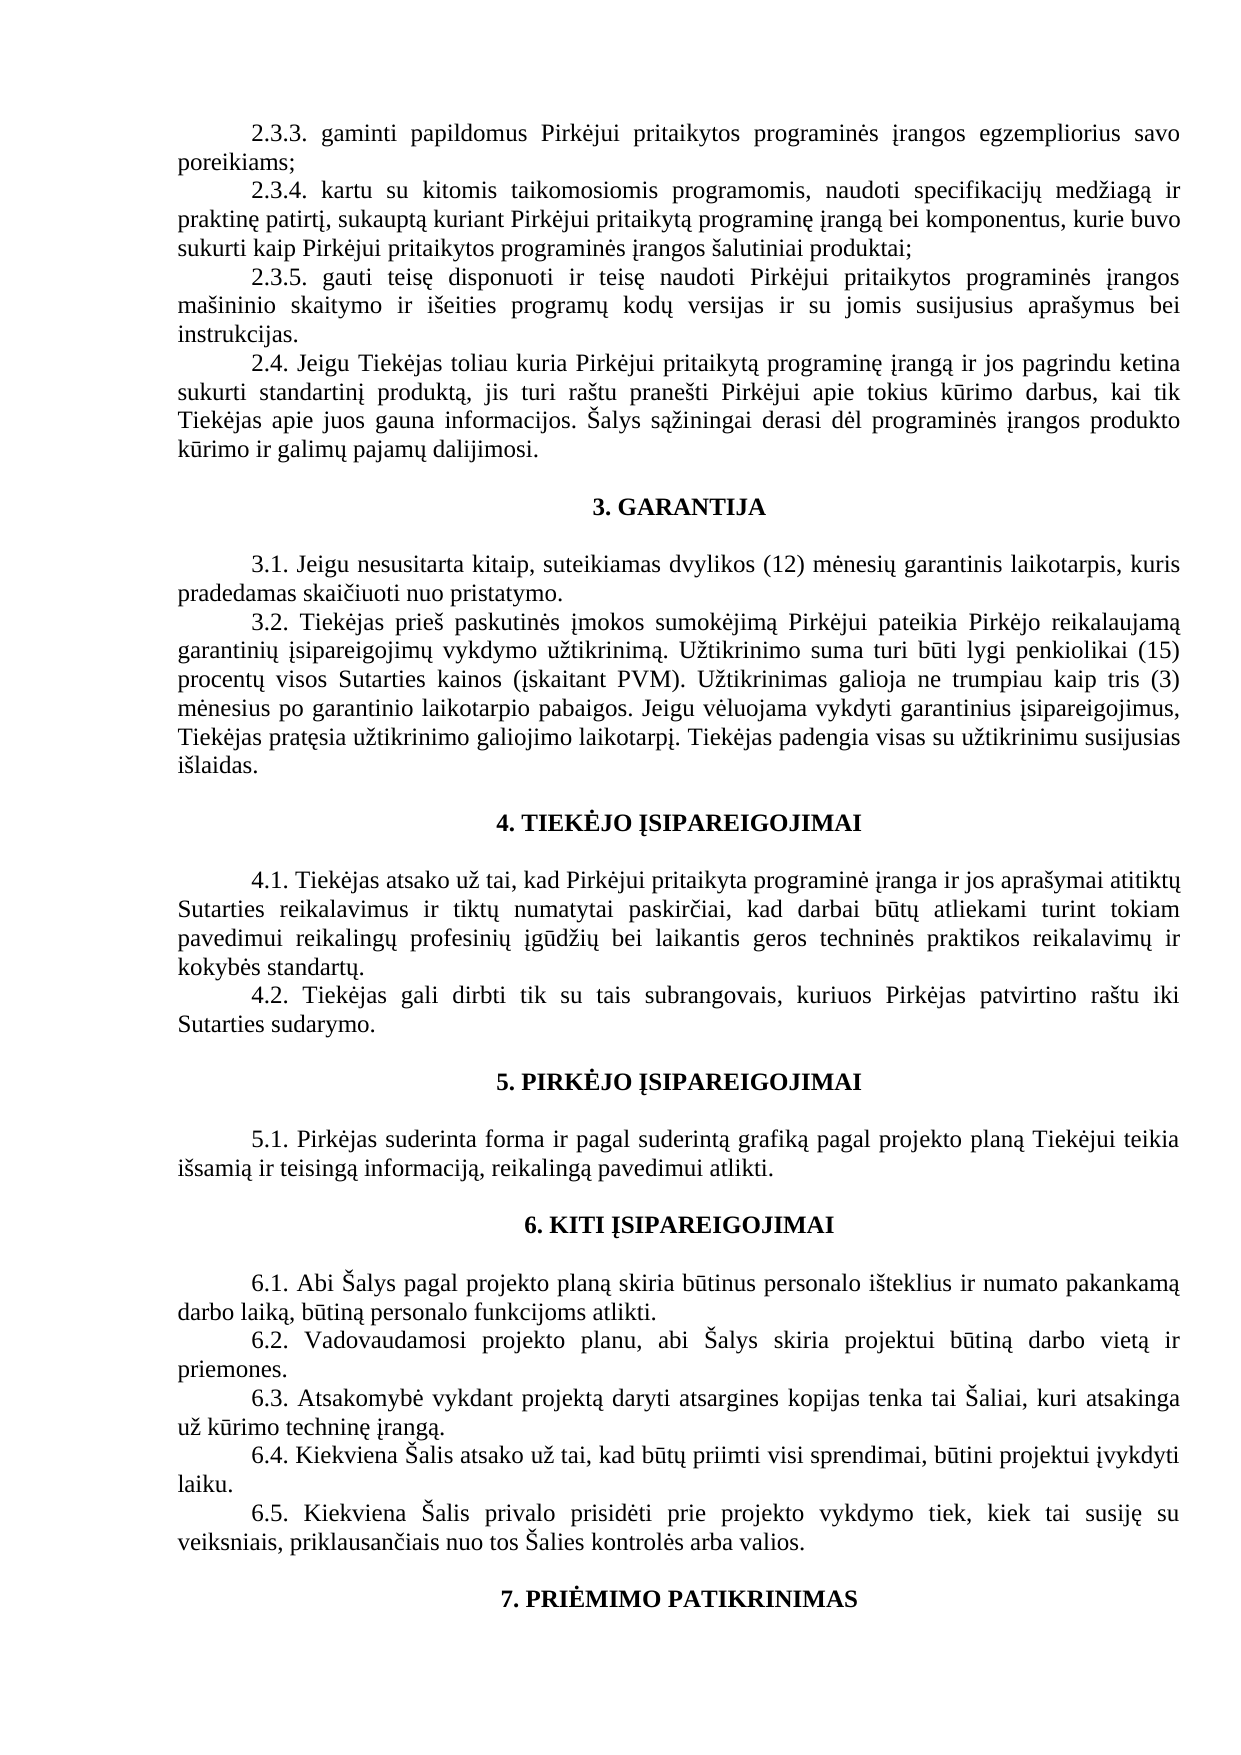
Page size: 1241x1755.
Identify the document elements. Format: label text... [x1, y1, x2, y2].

text 5.1. Pirkėjas suderinta forma ir pagal suderintą grafiką pagal projekto planą Tiekėjui teikia išsamią ir teisingą informaciją, reikalingą pavedimui atlikti. [177, 1124, 1181, 1182]
text 2.3.3. gaminti papildomus Pirkėjui pritaikytos programinės įrangos egzempliorius savo poreikiams; [177, 118, 1181, 176]
text 5. Pirkėjo įsipareigojimai [177, 1067, 1181, 1096]
text 7. Priėmimo patikrinimas [177, 1584, 1181, 1613]
text 6.4. Kiekviena Šalis atsako už tai, kad būtų priimti visi sprendimai, būtini projektui įvykdyti laiku. [177, 1441, 1181, 1498]
text 4. Tiekėjo įsipareigojimai [177, 808, 1181, 837]
text 3. Garantija [177, 492, 1181, 521]
text 2.3.4. kartu su kitomis taikomosiomis programomis, naudoti specifikacijų medžiagą ir praktinę patirtį, sukauptą kuriant Pirkėjui pritaikytą programinę įrangą bei komponentus, kurie buvo sukurti kaip Pirkėjui pritaikytos programinės įrangos šalutiniai produktai; [177, 176, 1181, 262]
text 6.3. Atsakomybė vykdant projektą daryti atsargines kopijas tenka tai Šaliai, kuri atsakinga už kūrimo techninę įrangą. [177, 1383, 1181, 1441]
text 6.5. Kiekviena Šalis privalo prisidėti prie projekto vykdymo tiek, kiek tai susiję su veiksniais, priklausančiais nuo tos Šalies kontrolės arba valios. [177, 1498, 1181, 1556]
text 3.2. Tiekėjas prieš paskutinės įmokos sumokėjimą Pirkėjui pateikia Pirkėjo reikalaujamą garantinių įsipareigojimų vykdymo užtikrinimą. Užtikrinimo suma turi būti lygi penkiolikai (15) procentų visos Sutarties kainos (įskaitant PVM). Užtikrinimas galioja ne trumpiau kaip tris (3) mėnesius po garantinio laikotarpio pabaigos. Jeigu vėluojama vykdyti garantinius įsipareigojimus, Tiekėjas pratęsia užtikrinimo galiojimo laikotarpį. Tiekėjas padengia visas su užtikrinimu susijusias išlaidas. [177, 607, 1181, 779]
text 6. Kiti įsipareigojimai [177, 1211, 1181, 1239]
text 4.1. Tiekėjas atsako už tai, kad Pirkėjui pritaikyta programinė įranga ir jos aprašymai atitiktų Sutarties reikalavimus ir tiktų numatytai paskirčiai, kad darbai būtų atliekami turint tokiam pavedimui reikalingų profesinių įgūdžių bei laikantis geros techninės praktikos reikalavimų ir kokybės standartų. [177, 866, 1181, 981]
text 4.2. Tiekėjas gali dirbti tik su tais subrangovais, kuriuos Pirkėjas patvirtino raštu iki Sutarties sudarymo. [177, 981, 1181, 1038]
text 3.1. Jeigu nesusitarta kitaip, suteikiamas dvylikos (12) mėnesių garantinis laikotarpis, kuris pradedamas skaičiuoti nuo pristatymo. [177, 549, 1181, 607]
text 6.2. Vadovaudamosi projekto planu, abi Šalys skiria projektui būtiną darbo vietą ir priemones. [177, 1326, 1181, 1383]
text 2.3.5. gauti teisę disponuoti ir teisę naudoti Pirkėjui pritaikytos programinės įrangos mašininio skaitymo ir išeities programų kodų versijas ir su jomis susijusius aprašymus bei instrukcijas. [177, 262, 1181, 348]
text 6.1. Abi Šalys pagal projekto planą skiria būtinus personalo išteklius ir numato pakankamą darbo laiką, būtiną personalo funkcijoms atlikti. [177, 1268, 1181, 1326]
text 2.4. Jeigu Tiekėjas toliau kuria Pirkėjui pritaikytą programinę įrangą ir jos pagrindu ketina sukurti standartinį produktą, jis turi raštu pranešti Pirkėjui apie tokius kūrimo darbus, kai tik Tiekėjas apie juos gauna informacijos. Šalys sąžiningai derasi dėl programinės įrangos produkto kūrimo ir galimų pajamų dalijimosi. [177, 348, 1181, 463]
